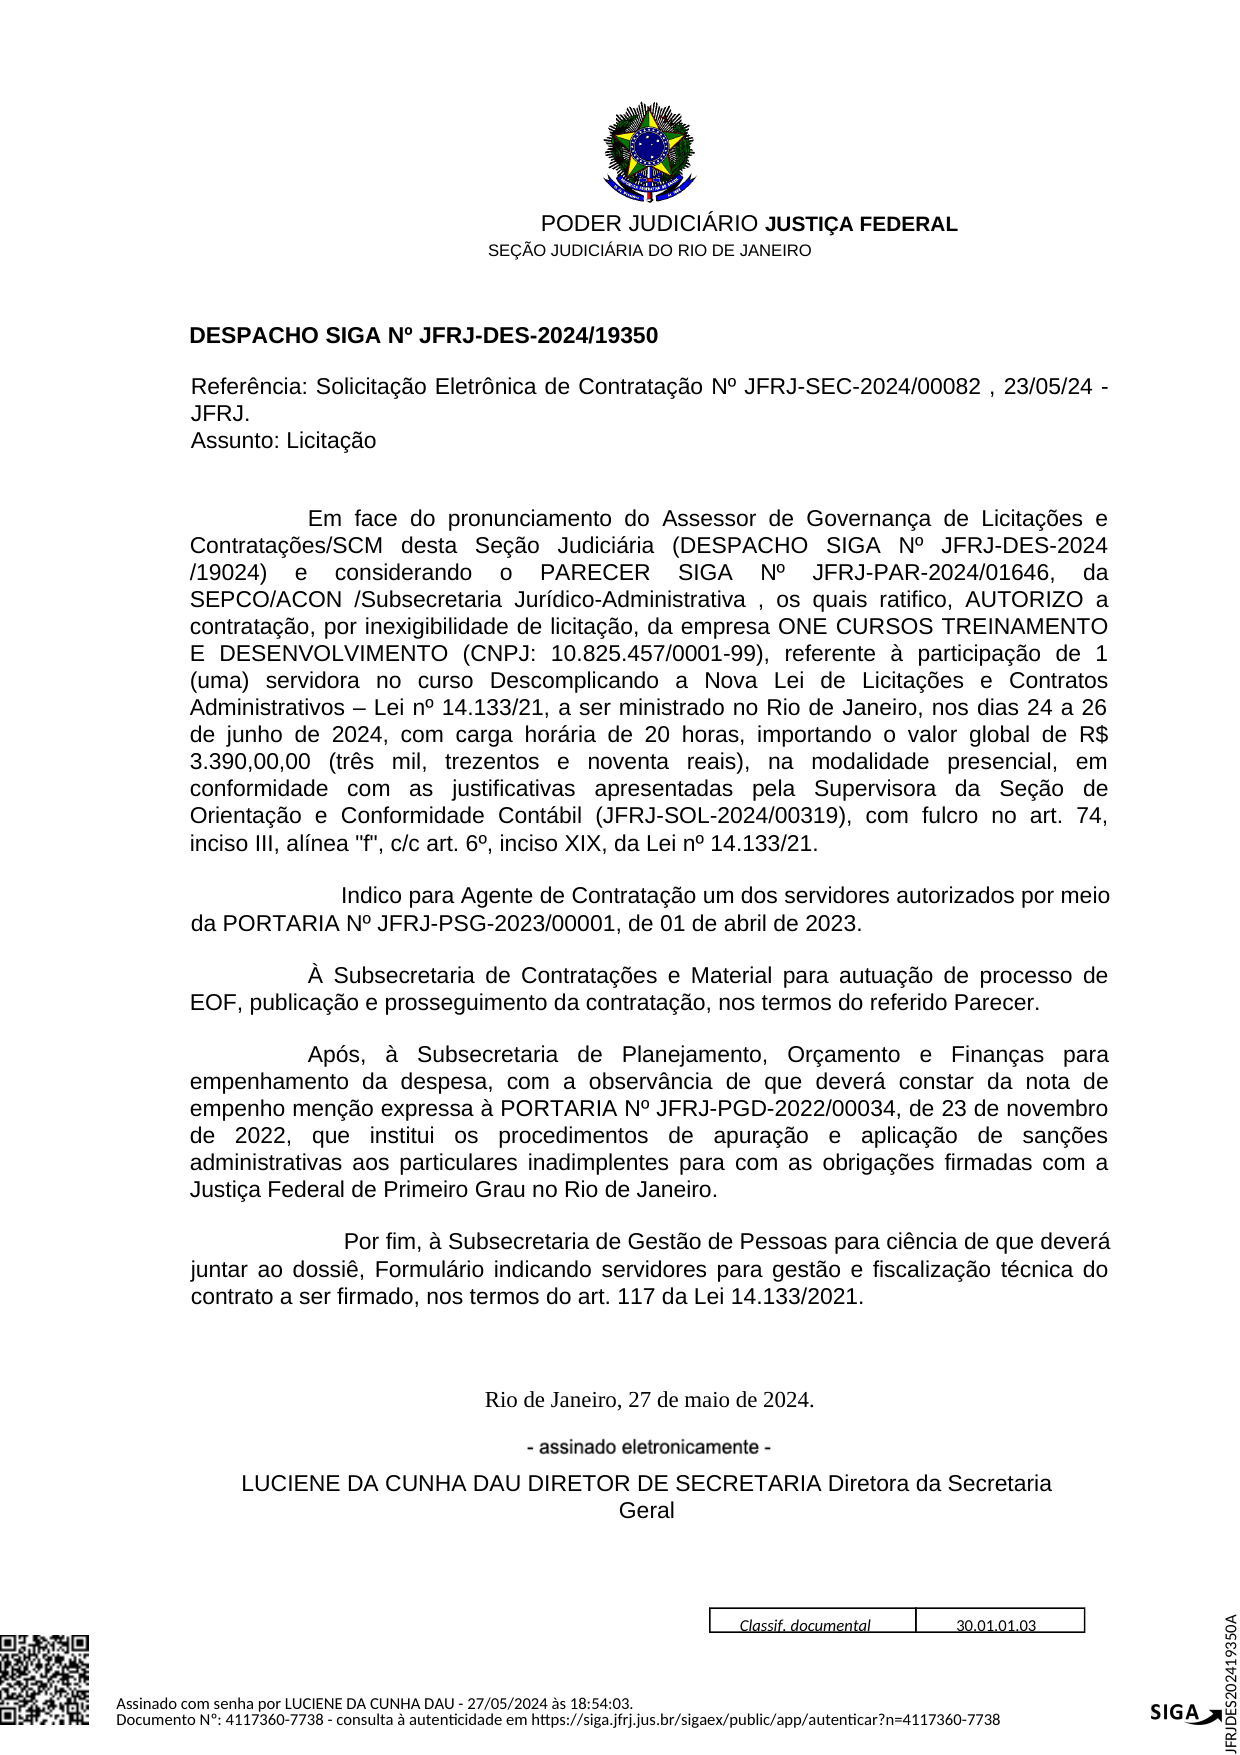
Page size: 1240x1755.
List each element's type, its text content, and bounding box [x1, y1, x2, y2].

text Referência: Solicitação Eletrônica de Contratação Nº JFRJ-SEC-2024/00082 , 23/05/24 - JFRJ. [191, 373, 1109, 427]
text Após, à Subsecretaria de Planejamento, Orçamento e Finanças para empenhamento da despesa, com a observância de que deverá constar da nota de empenho menção expressa à PORTARIA Nº JFRJ-PGD-2022/00034, de 23 de novembro de 2022, que institui os procedimentos de apuração e aplicação de sanções administrativas aos particulares inadimplentes para com as obrigações firmadas com a Justiça Federal de Primeiro Grau no Rio de Janeiro. [189, 1041, 1109, 1203]
text SEÇÃO JUDICIÁRIA DO RIO DE JANEIRO [214, 240, 1086, 259]
text Assunto: Licitação [191, 427, 1109, 454]
text Por fim, à Subsecretaria de Gestão de Pessoas para ciência de que deverá [191, 1228, 1110, 1255]
text juntar ao dossiê, Formulário indicando servidores para gestão e fiscalização técnica do contrato a ser firmado, nos termos do art. 117 da Lei 14.133/2021. [191, 1256, 1109, 1310]
text Indico para Agente de Contratação um dos servidores autorizados por meio [191, 882, 1110, 908]
text À Subsecretaria de Contratações e Material para autuação de processo de EOF, publicação e prosseguimento da contratação, nos termos do referido Parecer. [189, 962, 1109, 1015]
subtitle DESPACHO SIGA Nº JFRJ-DES-2024/19350 [189, 322, 1109, 348]
text Em face do pronunciamento do Assessor de Governança de Licitações e Contratações/SCM desta Seção Judiciária (DESPACHO SIGA Nº JFRJ-DES-2024 /19024) e considerando o PARECER SIGA Nº JFRJ-PAR-2024/01646, da SEPCO/ACON /Subsecretaria Jurídico-Administrativa , os quais ratifico, AUTORIZO a contratação, por inexigibilidade de licitação, da empresa ONE CURSOS TREINAMENTO E DESENVOLVIMENTO (CNPJ: 10.825.457/0001-99), referente à participação de 1 (uma) servidora no curso Descomplicando a Nova Lei de Licitações e Contratos Administrativos – Lei nº 14.133/21, a ser ministrado no Rio de Janeiro, nos dias 24 a 26 de junho de 2024, com carga horária de 20 horas, importando o valor global de R$ 3.390,00,00 (três mil, trezentos e noventa reais), na modalidade presencial, em conformidade com as justificativas apresentadas pela Supervisora da Seção de Orientação e Conformidade Contábil (JFRJ-SOL-2024/00319), com fulcro no art. 74, inciso III, alínea "f", c/c art. 6º, inciso XIX, da Lei nº 14.133/21. [189, 504, 1109, 856]
subtitle LUCIENE DA CUNHA DAU DIRETOR DE SECRETARIA Diretora da Secretaria Geral [214, 1470, 1079, 1523]
text PODER JUDICIÁRIO JUSTIÇA FEDERAL [541, 210, 1109, 237]
text Rio de Janeiro, 27 de maio de 2024. [213, 1386, 1086, 1412]
text da PORTARIA Nº JFRJ-PSG-2023/00001, de 01 de abril de 2023. [191, 909, 1109, 936]
